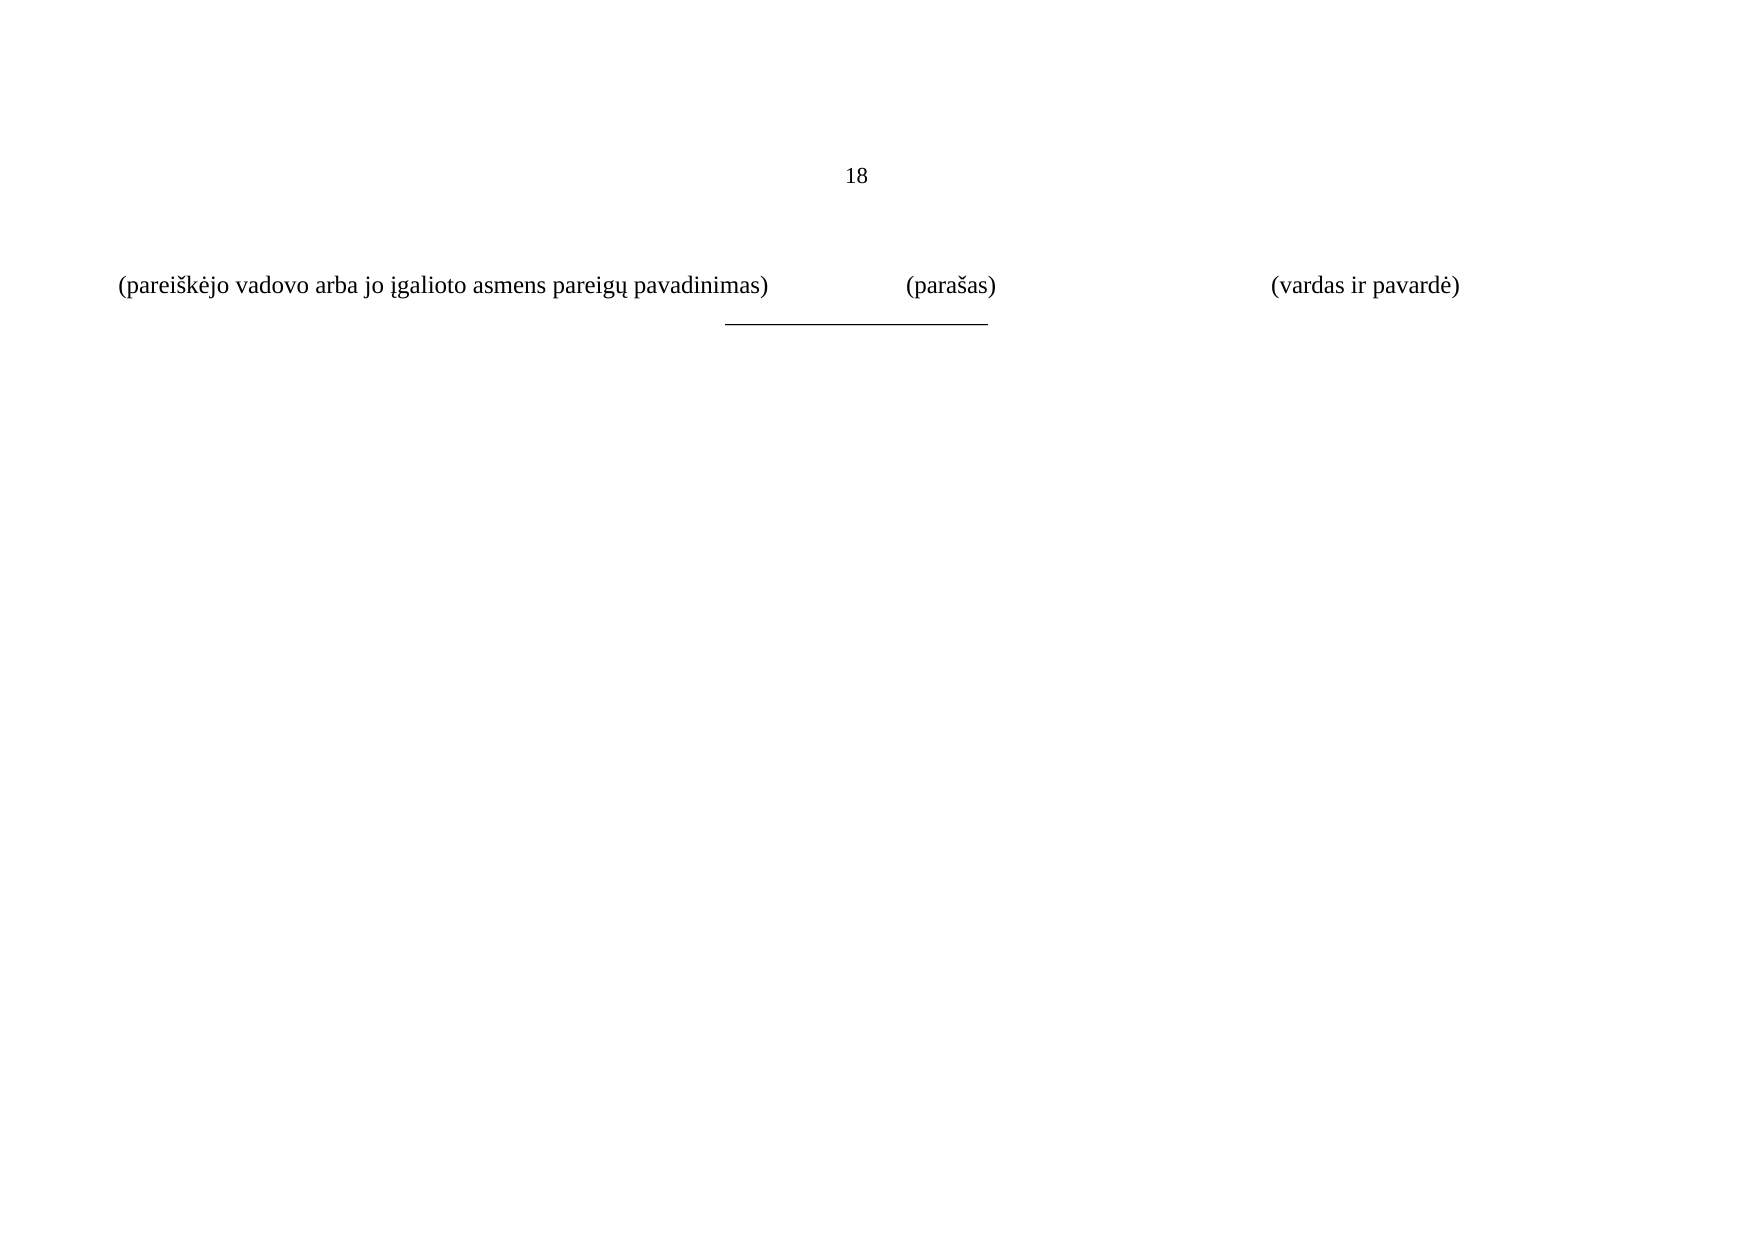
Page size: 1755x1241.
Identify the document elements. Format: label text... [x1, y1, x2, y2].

text (pareiškėjo vadovo arba jo įgalioto asmens pareigų pavadinimas) (parašas) (vardas ir pavardė) [118, 270, 1595, 299]
text _____________________ [118, 299, 1595, 328]
